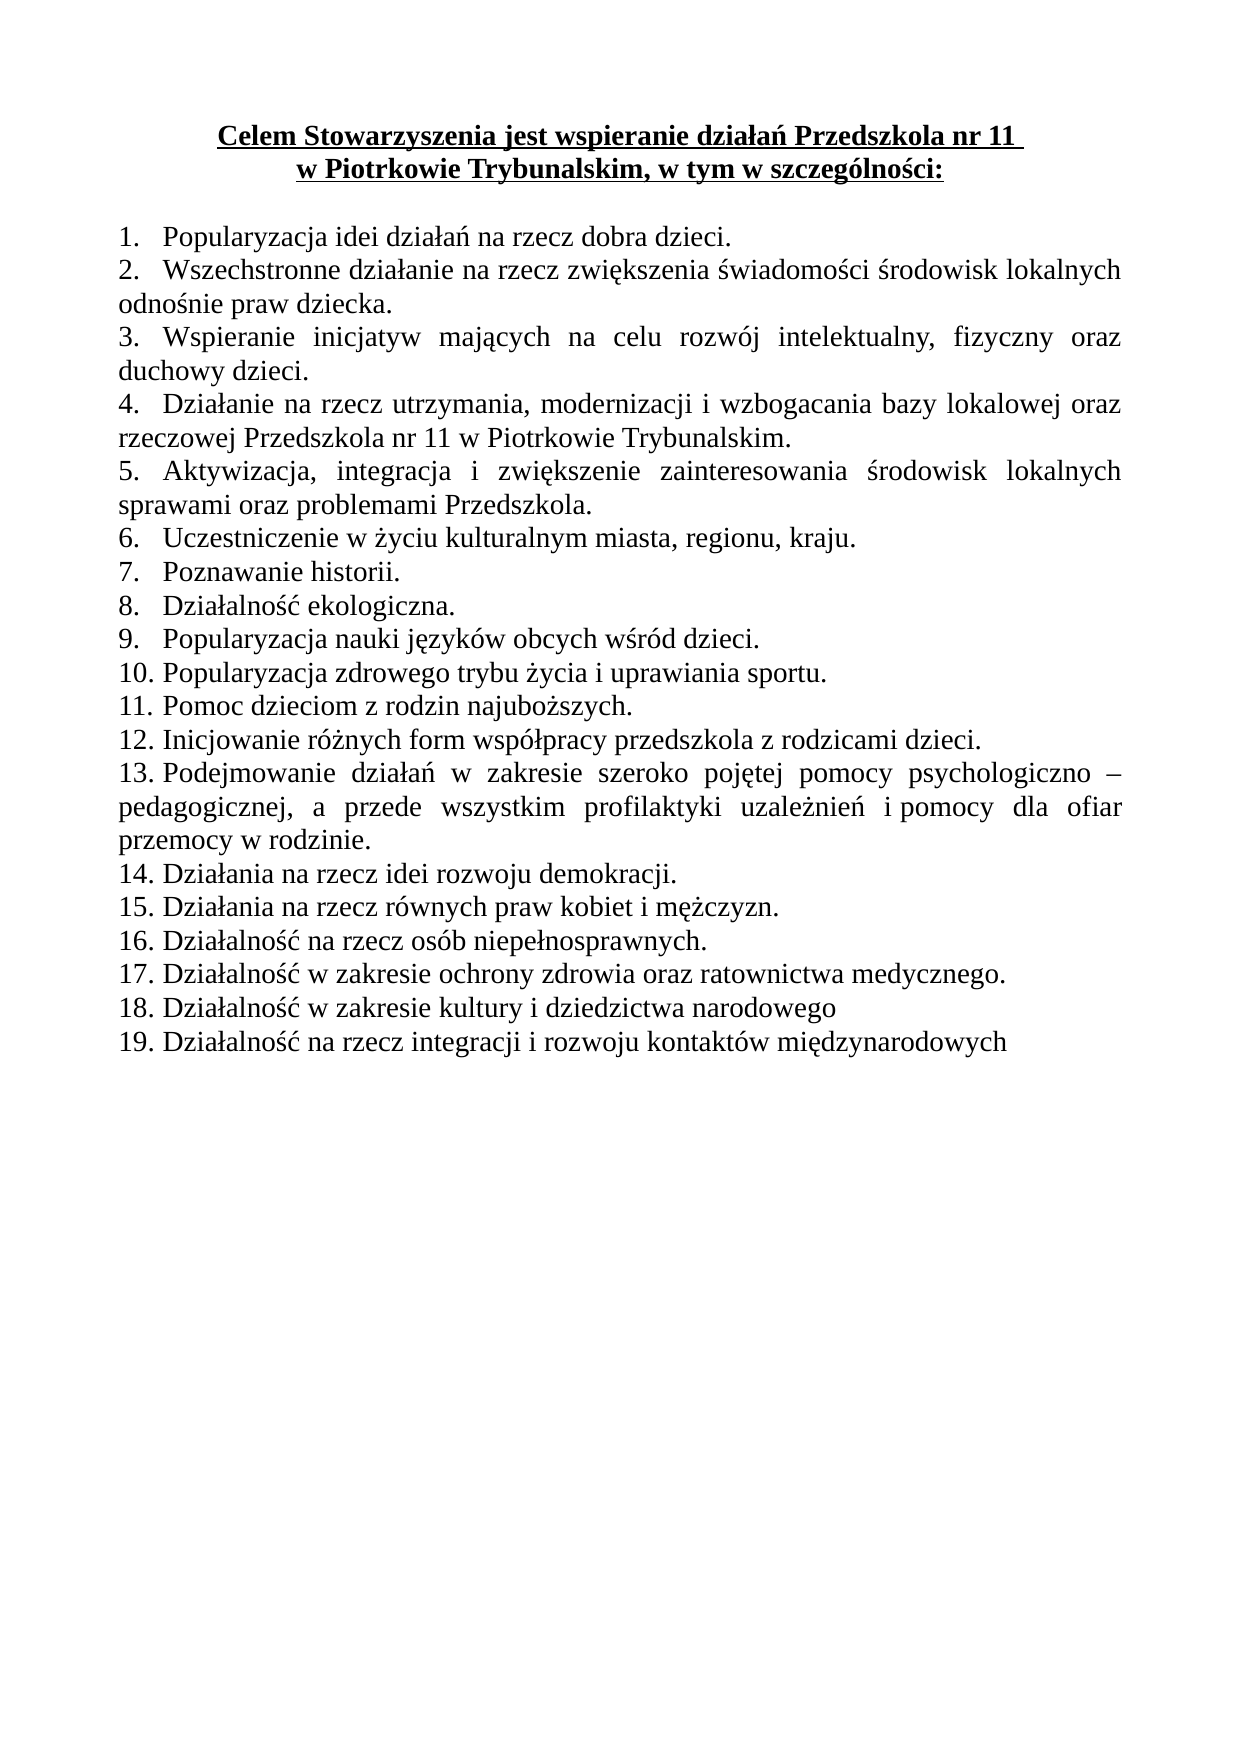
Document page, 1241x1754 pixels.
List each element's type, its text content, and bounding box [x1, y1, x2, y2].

text 14. Działania na rzecz idei rozwoju demokracji. [118, 856, 1122, 889]
text 16. Działalność na rzecz osób niepełnosprawnych. [118, 923, 1122, 957]
text 8. Działalność ekologiczna. [118, 588, 1122, 621]
text 9. Popularyzacja nauki języków obcych wśród dzieci. [118, 621, 1122, 655]
text 15. Działania na rzecz równych praw kobiet i mężczyzn. [118, 889, 1122, 923]
text 17. Działalność w zakresie ochrony zdrowia oraz ratownictwa medycznego. [118, 957, 1122, 990]
text Celem Stowarzyszenia jest wspieranie działań Przedszkola nr 11 [118, 118, 1122, 152]
text 19. Działalność na rzecz integracji i rozwoju kontaktów międzynarodowych [118, 1024, 1122, 1057]
text 2. Wszechstronne działanie na rzecz zwiększenia świadomości środowisk lokalnych odnośnie praw dziecka. [118, 252, 1122, 319]
text 5. Aktywizacja, integracja i zwiększenie zainteresowania środowisk lokalnych sprawami oraz problemami Przedszkola. [118, 453, 1122, 521]
text 10. Popularyzacja zdrowego trybu życia i uprawiania sportu. [118, 655, 1122, 688]
text 7. Poznawanie historii. [118, 554, 1122, 588]
text 13. Podejmowanie działań w zakresie szeroko pojętej pomocy psychologiczno – pedagogicznej, a przede wszystkim profilaktyki uzależnień i pomocy dla ofiar przemocy w rodzinie. [118, 755, 1122, 856]
text 12. Inicjowanie różnych form współpracy przedszkola z rodzicami dzieci. [118, 722, 1122, 755]
text 11. Pomoc dzieciom z rodzin najuboższych. [118, 688, 1122, 722]
text w Piotrkowie Trybunalskim, w tym w szczególności: [118, 152, 1122, 185]
text 3. Wspieranie inicjatyw mających na celu rozwój intelektualny, fizyczny oraz duchowy dzieci. [118, 319, 1122, 386]
text 18. Działalność w zakresie kultury i dziedzictwa narodowego [118, 990, 1122, 1024]
text 6. Uczestniczenie w życiu kulturalnym miasta, regionu, kraju. [118, 521, 1122, 554]
text 1. Popularyzacja idei działań na rzecz dobra dzieci. [118, 219, 1122, 252]
text 4. Działanie na rzecz utrzymania, modernizacji i wzbogacania bazy lokalowej oraz rzeczowej Przedszkola nr 11 w Piotrkowie Trybunalskim. [118, 386, 1122, 453]
